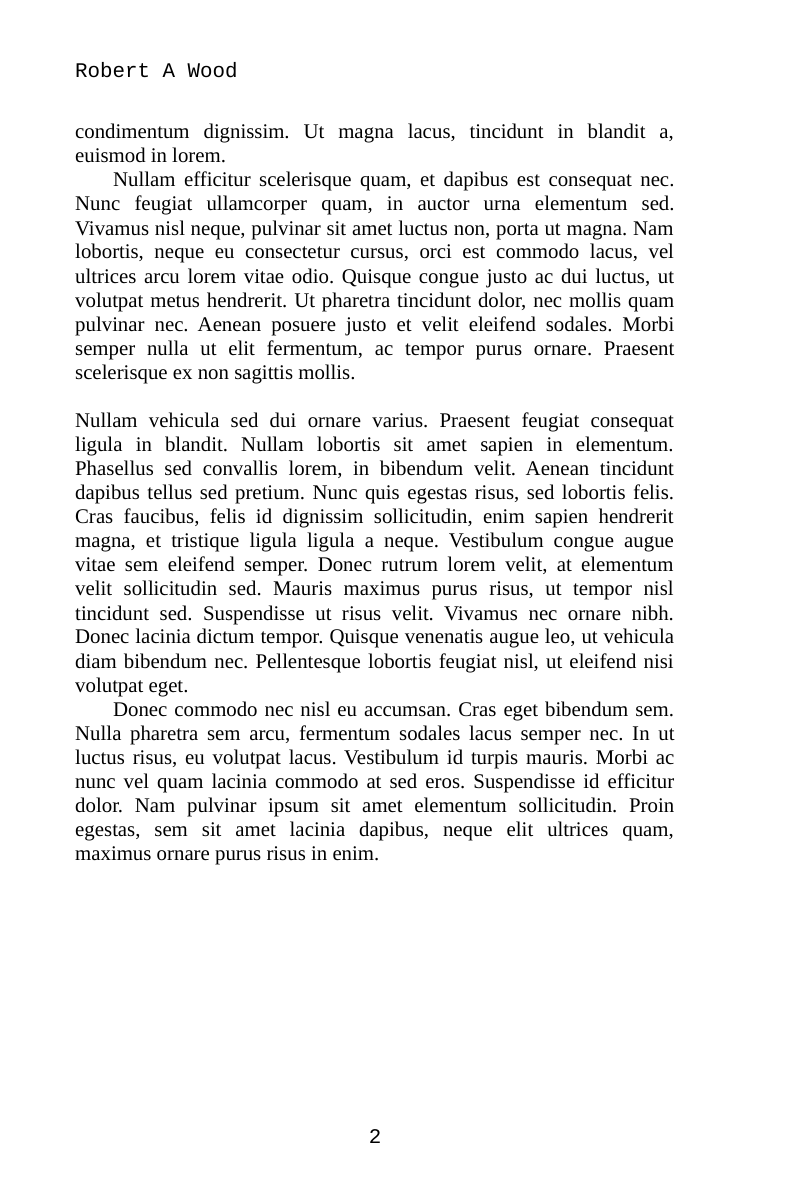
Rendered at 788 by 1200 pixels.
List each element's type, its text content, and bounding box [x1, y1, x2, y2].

text Nullam efficitur scelerisque quam, et dapibus est consequat nec. Nunc feugiat ullamcorper quam, in auctor urna elementum sed. Vivamus nisl neque, pulvinar sit amet luctus non, porta ut magna. Nam lobortis, neque eu consectetur cursus, orci est commodo lacus, vel ultrices arcu lorem vitae odio. Quisque congue justo ac dui luctus, ut volutpat metus hendrerit. Ut pharetra tincidunt dolor, nec mollis quam pulvinar nec. Aenean posuere justo et velit eleifend sodales. Morbi semper nulla ut elit fermentum, ac tempor purus ornare. Praesent scelerisque ex non sagittis mollis. [75, 167, 675, 384]
text condimentum dignissim. Ut magna lacus, tincidunt in blandit a, euismod in lorem. [75, 119, 675, 167]
text Nullam vehicula sed dui ornare varius. Praesent feugiat consequat ligula in blandit. Nullam lobortis sit amet sapien in elementum. Phasellus sed convallis lorem, in bibendum velit. Aenean tincidunt dapibus tellus sed pretium. Nunc quis egestas risus, sed lobortis felis. Cras faucibus, felis id dignissim sollicitudin, enim sapien hendrerit magna, et tristique ligula ligula a neque. Vestibulum congue augue vitae sem eleifend semper. Donec rutrum lorem velit, at elementum velit sollicitudin sed. Mauris maximus purus risus, ut tempor nisl tincidunt sed. Suspendisse ut risus velit. Vivamus nec ornare nibh. Donec lacinia dictum tempor. Quisque venenatis augue leo, ut vehicula diam bibendum nec. Pellentesque lobortis feugiat nisl, ut eleifend nisi volutpat eget. [75, 404, 675, 697]
text Donec commodo nec nisl eu accumsan. Cras eget bibendum sem. Nulla pharetra sem arcu, fermentum sodales lacus semper nec. In ut luctus risus, eu volutpat lacus. Vestibulum id turpis mauris. Morbi ac nunc vel quam lacinia commodo at sed eros. Suspendisse id efficitur dolor. Nam pulvinar ipsum sit amet elementum sollicitudin. Proin egestas, sem sit amet lacinia dapibus, neque elit ultrices quam, maximus ornare purus risus in enim. [75, 697, 675, 865]
